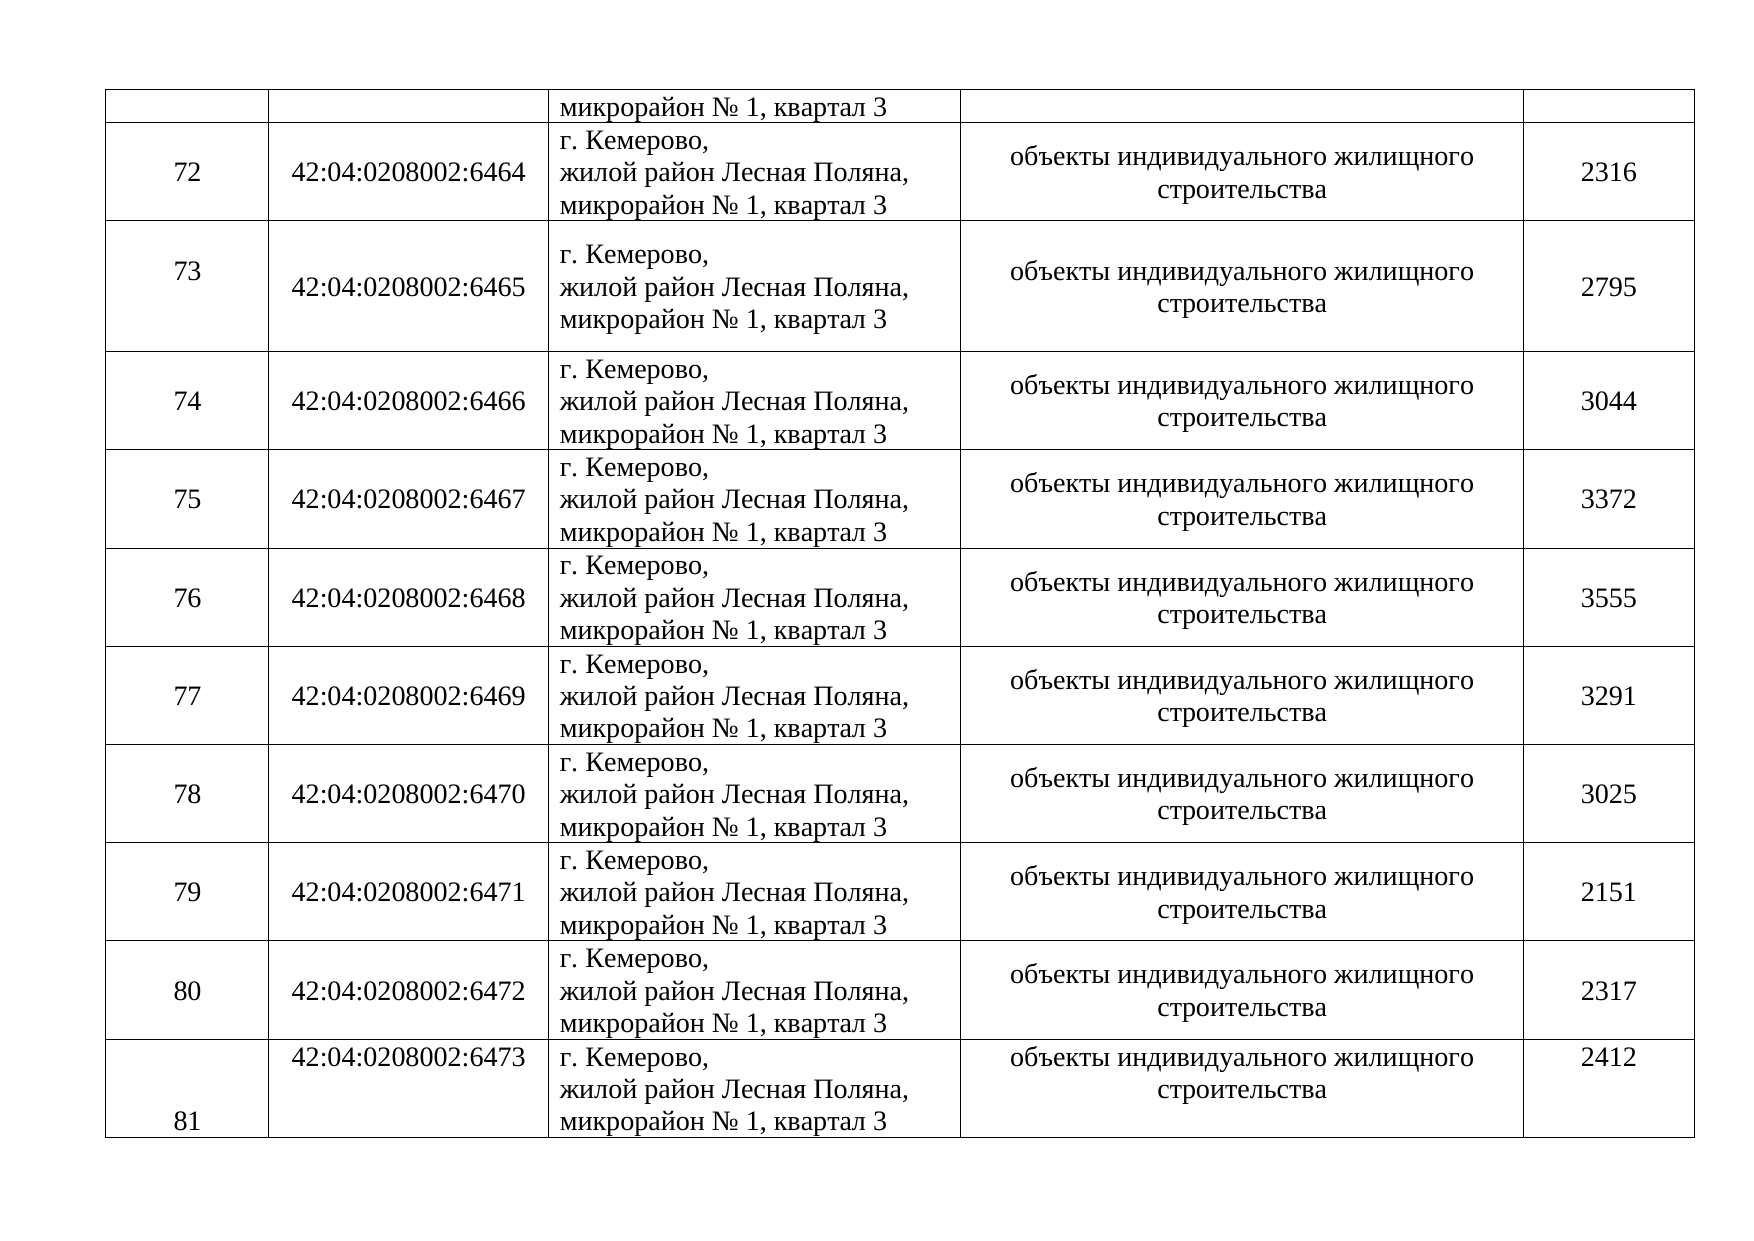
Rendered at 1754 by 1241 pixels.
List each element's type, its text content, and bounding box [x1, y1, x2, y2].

table_cell 42:04:0208002:6468 [269, 549, 548, 646]
table_cell 42:04:0208002:6464 [269, 123, 548, 220]
table_cell 2795 [1524, 221, 1694, 351]
table_cell 80 [106, 941, 268, 1038]
table_cell 3555 [1524, 549, 1694, 646]
table_cell 77 [106, 647, 268, 744]
table_cell г. Кемерово, жилой район Лесная Поляна, микрорайон № 1, квартал 3 [549, 941, 960, 1038]
table_cell объекты индивидуального жилищного строительства [961, 843, 1523, 940]
table_cell [1524, 90, 1694, 122]
table_cell 3044 [1524, 352, 1694, 449]
table_cell г. Кемерово, жилой район Лесная Поляна, микрорайон № 1, квартал 3 [549, 745, 960, 842]
table_cell объекты индивидуального жилищного строительства [961, 450, 1523, 547]
table_cell г. Кемерово, жилой район Лесная Поляна, микрорайон № 1, квартал 3 [549, 221, 960, 351]
table_cell г. Кемерово, жилой район Лесная Поляна, микрорайон № 1, квартал 3 [549, 843, 960, 940]
table_cell объекты индивидуального жилищного строительства [961, 745, 1523, 842]
table_cell 2151 [1524, 843, 1694, 940]
table_cell объекты индивидуального жилищного строительства [961, 221, 1523, 351]
table_cell 42:04:0208002:6470 [269, 745, 548, 842]
table_cell г. Кемерово, жилой район Лесная Поляна, микрорайон № 1, квартал 3 [549, 450, 960, 547]
table_cell г. Кемерово, жилой район Лесная Поляна, микрорайон № 1, квартал 3 [549, 1040, 960, 1137]
table_cell [961, 90, 1523, 122]
table_cell 81 [106, 1040, 268, 1137]
table_cell объекты индивидуального жилищного строительства [961, 549, 1523, 646]
table_cell объекты индивидуального жилищного строительства [961, 647, 1523, 744]
table_cell объекты индивидуального жилищного строительства [961, 352, 1523, 449]
table_cell 42:04:0208002:6469 [269, 647, 548, 744]
table_cell 42:04:0208002:6466 [269, 352, 548, 449]
table_cell 42:04:0208002:6472 [269, 941, 548, 1038]
table_cell 42:04:0208002:6467 [269, 450, 548, 547]
table_cell 42:04:0208002:6471 [269, 843, 548, 940]
table_cell 2412 [1524, 1040, 1694, 1137]
table_cell г. Кемерово, жилой район Лесная Поляна, микрорайон № 1, квартал 3 [549, 647, 960, 744]
table_cell 42:04:0208002:6465 [269, 221, 548, 351]
table_cell микрорайон № 1, квартал 3 [549, 90, 960, 122]
table_cell 78 [106, 745, 268, 842]
table_cell 74 [106, 352, 268, 449]
table_cell г. Кемерово, жилой район Лесная Поляна, микрорайон № 1, квартал 3 [549, 549, 960, 646]
table_cell 2317 [1524, 941, 1694, 1038]
table_cell г. Кемерово, жилой район Лесная Поляна, микрорайон № 1, квартал 3 [549, 123, 960, 220]
table_cell [106, 90, 268, 122]
table_cell 2316 [1524, 123, 1694, 220]
table_cell 3372 [1524, 450, 1694, 547]
table_cell объекты индивидуального жилищного строительства [961, 123, 1523, 220]
table_cell 76 [106, 549, 268, 646]
table_cell 72 [106, 123, 268, 220]
table_cell г. Кемерово, жилой район Лесная Поляна, микрорайон № 1, квартал 3 [549, 352, 960, 449]
table_cell 3291 [1524, 647, 1694, 744]
table_cell 75 [106, 450, 268, 547]
table_cell [269, 90, 548, 122]
table_cell 73 [106, 221, 268, 351]
table_cell 79 [106, 843, 268, 940]
table_cell объекты индивидуального жилищного строительства [961, 1040, 1523, 1137]
table_cell 42:04:0208002:6473 [269, 1040, 548, 1137]
table_cell объекты индивидуального жилищного строительства [961, 941, 1523, 1038]
table_cell 3025 [1524, 745, 1694, 842]
